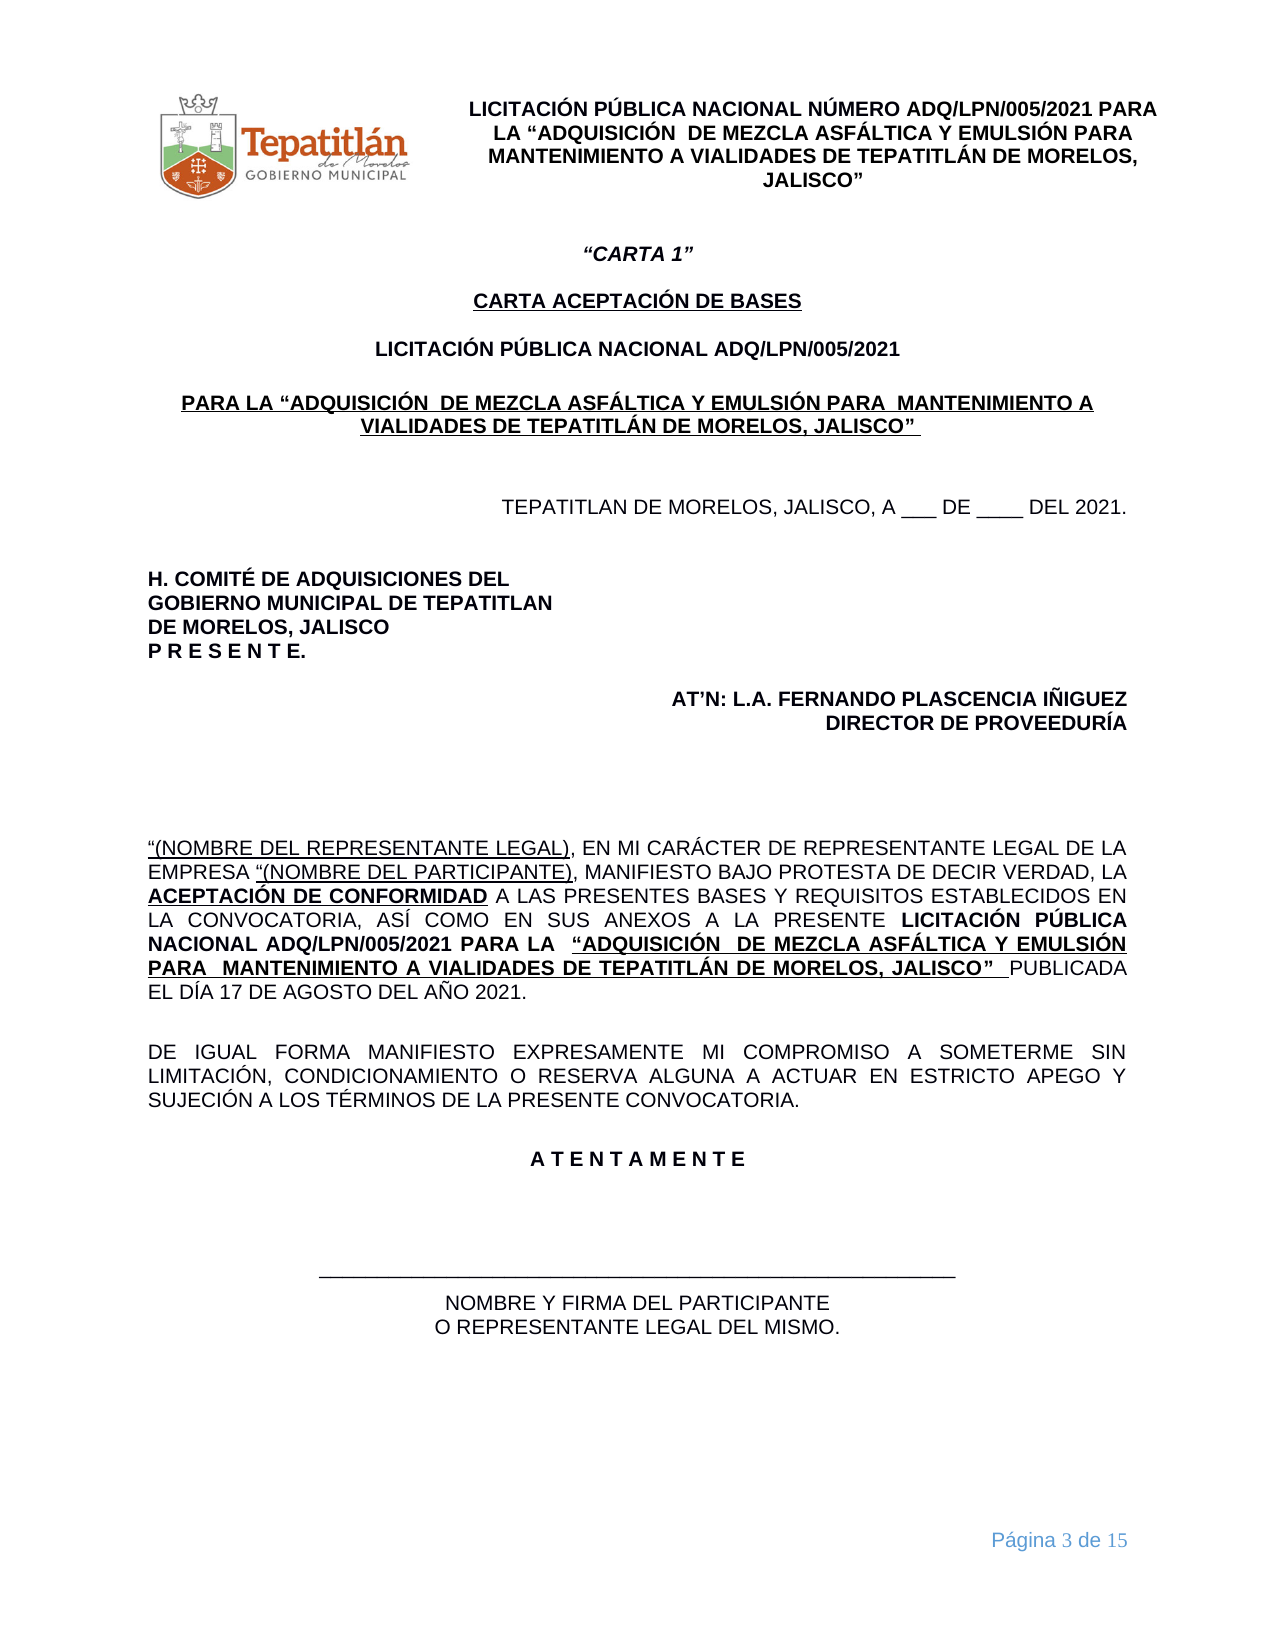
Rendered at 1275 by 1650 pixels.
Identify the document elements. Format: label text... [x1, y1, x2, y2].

picture [148, 93, 426, 208]
text H. COMITÉ DE ADQUISICIONES DEL [148, 567, 1127, 591]
text O REPRESENTANTE LEGAL DEL MISMO. [148, 1315, 1127, 1339]
text P R E S E N T E. [148, 639, 1127, 663]
text “(NOMBRE DEL REPRESENTANTE LEGAL), EN MI CARÁCTER DE REPRESENTANTE LEGAL DE LA EMPRESA “(NOMBRE DEL PARTICIPANTE), MANIFIESTO BAJO PROTESTA DE DECIR VERDAD, LA ACEPTACIÓN DE CONFORMIDAD A LAS PRESENTES BASES Y REQUISITOS ESTABLECIDOS EN LA CONVOCATORIA, ASÍ COMO EN SUS ANEXOS A LA PRESENTE LICITACIÓN PÚBLICA NACIONAL ADQ/LPN/005/2021 PARA LA “ADQUISICIÓN DE MEZCLA ASFÁLTICA Y EMULSIÓN PARA MANTENIMIENTO A VIALIDADES DE TEPATITLÁN DE MORELOS, JALISCO” PUBLICADA EL DÍA 17 DE AGOSTO DEL AÑO 2021. [148, 836, 1127, 1003]
text PARA LA “ADQUISICIÓN DE MEZCLA ASFÁLTICA Y EMULSIÓN PARA MANTENIMIENTO A VIALIDADES DE TEPATITLÁN DE MORELOS, JALISCO” [148, 390, 1127, 438]
text “CARTA 1” [148, 241, 1127, 265]
text DE IGUAL FORMA MANIFIESTO EXPRESAMENTE MI COMPROMISO A SOMETERME SIN LIMITACIÓN, CONDICIONAMIENTO O RESERVA ALGUNA A ACTUAR EN ESTRICTO APEGO Y SUJECIÓN A LOS TÉRMINOS DE LA PRESENTE CONVOCATORIA. [148, 1039, 1127, 1111]
text AT’N: L.A. FERNANDO PLASCENCIA IÑIGUEZ [148, 687, 1127, 711]
text _______________________________________________________ [148, 1255, 1127, 1279]
text GOBIERNO MUNICIPAL DE TEPATITLAN [148, 591, 1127, 615]
text CARTA ACEPTACIÓN DE BASES [148, 289, 1127, 313]
text LICITACIÓN PÚBLICA NACIONAL ADQ/LPN/005/2021 [148, 337, 1127, 361]
text TEPATITLAN DE MORELOS, JALISCO, A ___ DE ____ DEL 2021. [148, 495, 1127, 519]
text DE MORELOS, JALISCO [148, 615, 1127, 639]
text A T E N T A M E N T E [148, 1147, 1127, 1171]
text DIRECTOR DE PROVEEDURÍA [148, 711, 1127, 735]
text NOMBRE Y FIRMA DEL PARTICIPANTE [148, 1291, 1127, 1315]
